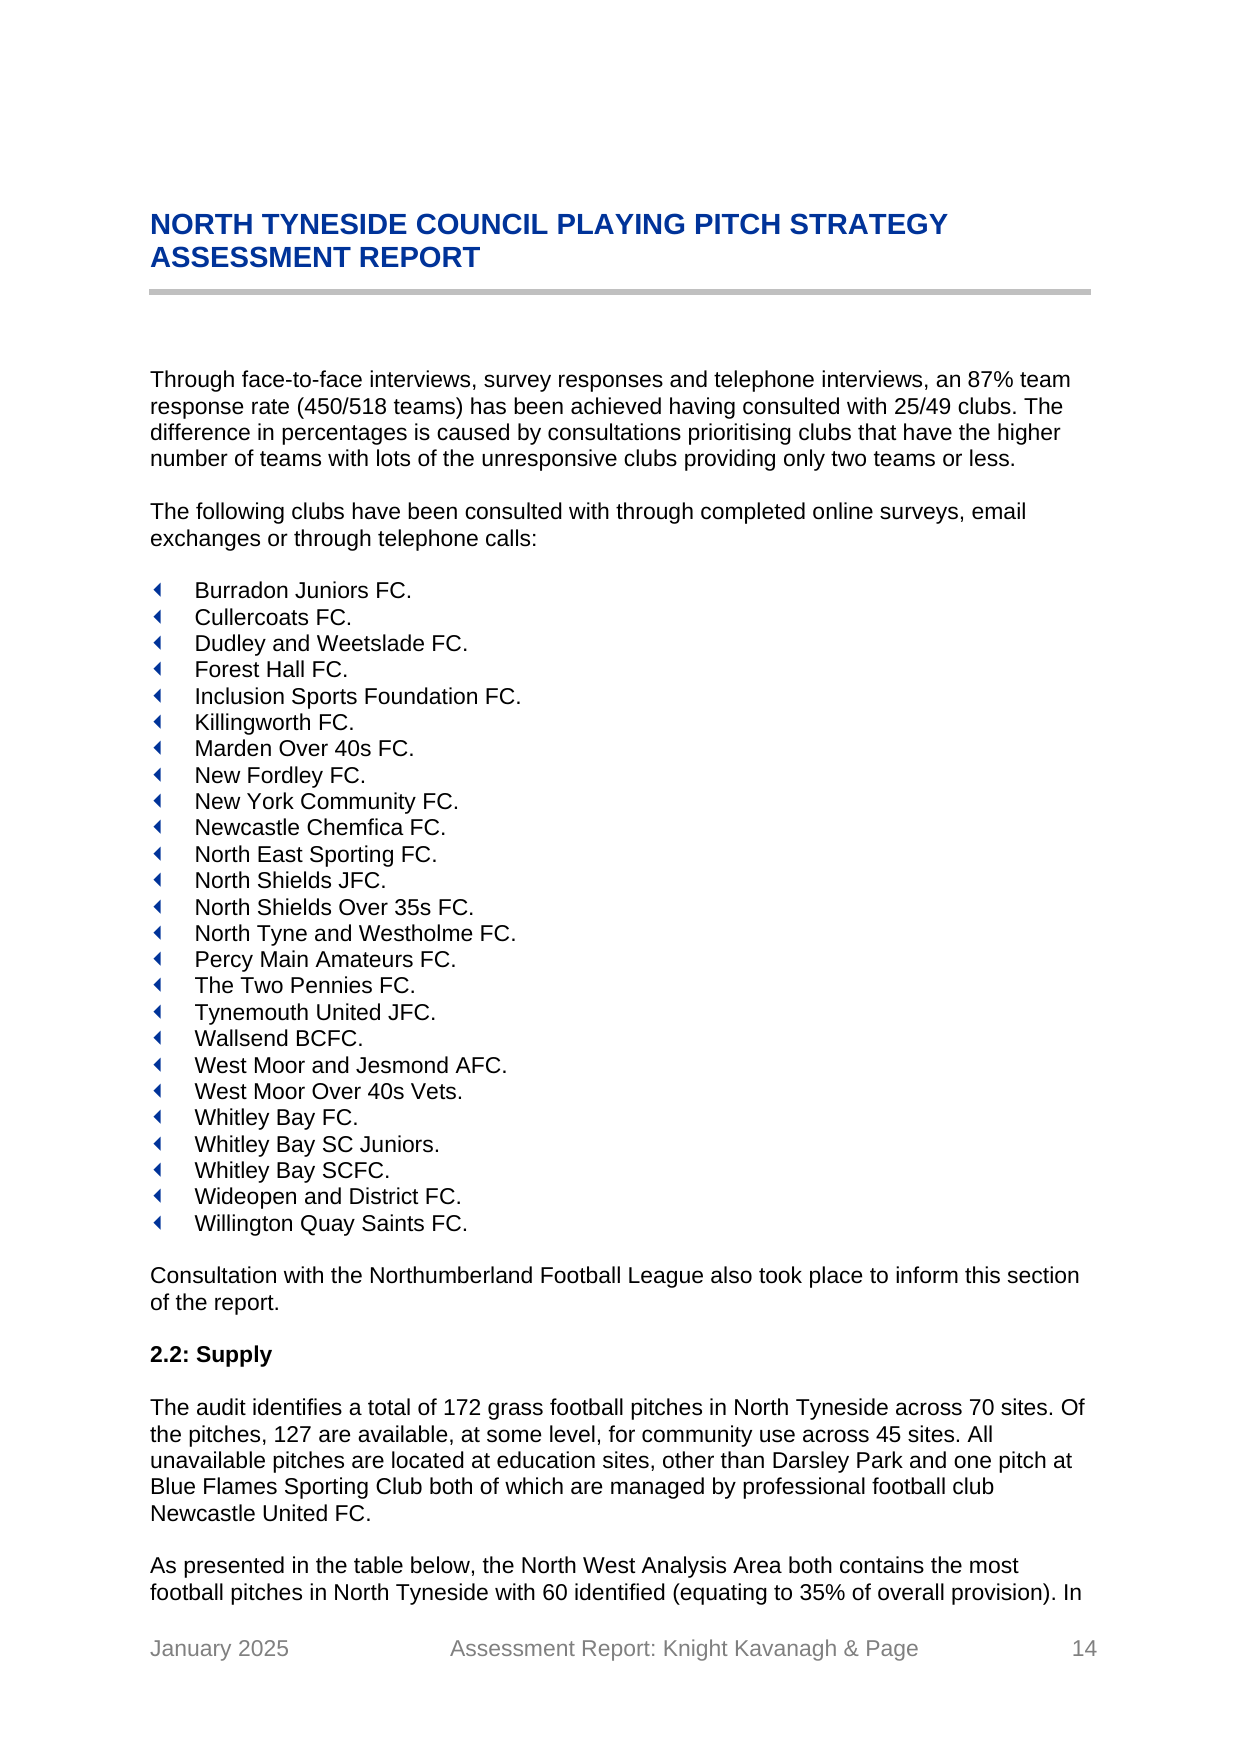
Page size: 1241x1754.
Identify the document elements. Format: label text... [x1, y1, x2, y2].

list Inclusion Sports Foundation FC. [150, 683, 1091, 709]
text Through face-to-face interviews, survey responses and telephone interviews, an 87% team response rate (450/518 teams) has been achieved having consulted with 25/49 clubs. The difference in percentages is caused by consultations prioritising clubs that have the higher number of teams with lots of the unresponsive clubs providing only two teams or less. [150, 366, 1091, 472]
list Newcastle Chemfica FC. [150, 814, 1091, 841]
list West Moor and Jesmond AFC. [150, 1052, 1091, 1078]
text As presented in the table below, the North West Analysis Area both contains the most football pitches in North Tyneside with 60 identified (equating to 35% of overall provision). In [150, 1552, 1091, 1605]
subtitle 2.2: Supply [150, 1341, 1091, 1368]
list New York Community FC. [150, 788, 1091, 814]
list New Fordley FC. [150, 762, 1091, 788]
list West Moor Over 40s Vets. [150, 1078, 1091, 1104]
list North East Sporting FC. [150, 841, 1091, 867]
list Whitley Bay SCFC. [150, 1157, 1091, 1183]
list Percy Main Amateurs FC. [150, 946, 1091, 972]
list North Shields Over 35s FC. [150, 893, 1091, 920]
text Consultation with the Northumberland Football League also took place to inform this section of the report. [150, 1262, 1091, 1315]
list Wallsend BCFC. [150, 1025, 1091, 1052]
list Killingworth FC. [150, 709, 1091, 735]
list Burradon Juniors FC. [150, 577, 1091, 603]
list Whitley Bay SC Juniors. [150, 1131, 1091, 1157]
list Marden Over 40s FC. [150, 735, 1091, 762]
list Dudley and Weetslade FC. [150, 630, 1091, 656]
text The following clubs have been consulted with through completed online surveys, email exchanges or through telephone calls: [150, 498, 1091, 551]
text The audit identifies a total of 172 grass football pitches in North Tyneside across 70 sites. Of the pitches, 127 are available, at some level, for community use across 45 sites. All unavailable pitches are located at education sites, other than Darsley Park and one pitch at Blue Flames Sporting Club both of which are managed by professional football club Newcastle United FC. [150, 1394, 1091, 1526]
list Willington Quay Saints FC. [150, 1210, 1091, 1236]
list Tynemouth United JFC. [150, 999, 1091, 1025]
list North Shields JFC. [150, 867, 1091, 893]
list Cullercoats FC. [150, 603, 1091, 630]
list The Two Pennies FC. [150, 972, 1091, 999]
list Whitley Bay FC. [150, 1104, 1091, 1131]
list Forest Hall FC. [150, 656, 1091, 683]
list North Tyne and Westholme FC. [150, 920, 1091, 946]
list Wideopen and District FC. [150, 1183, 1091, 1210]
